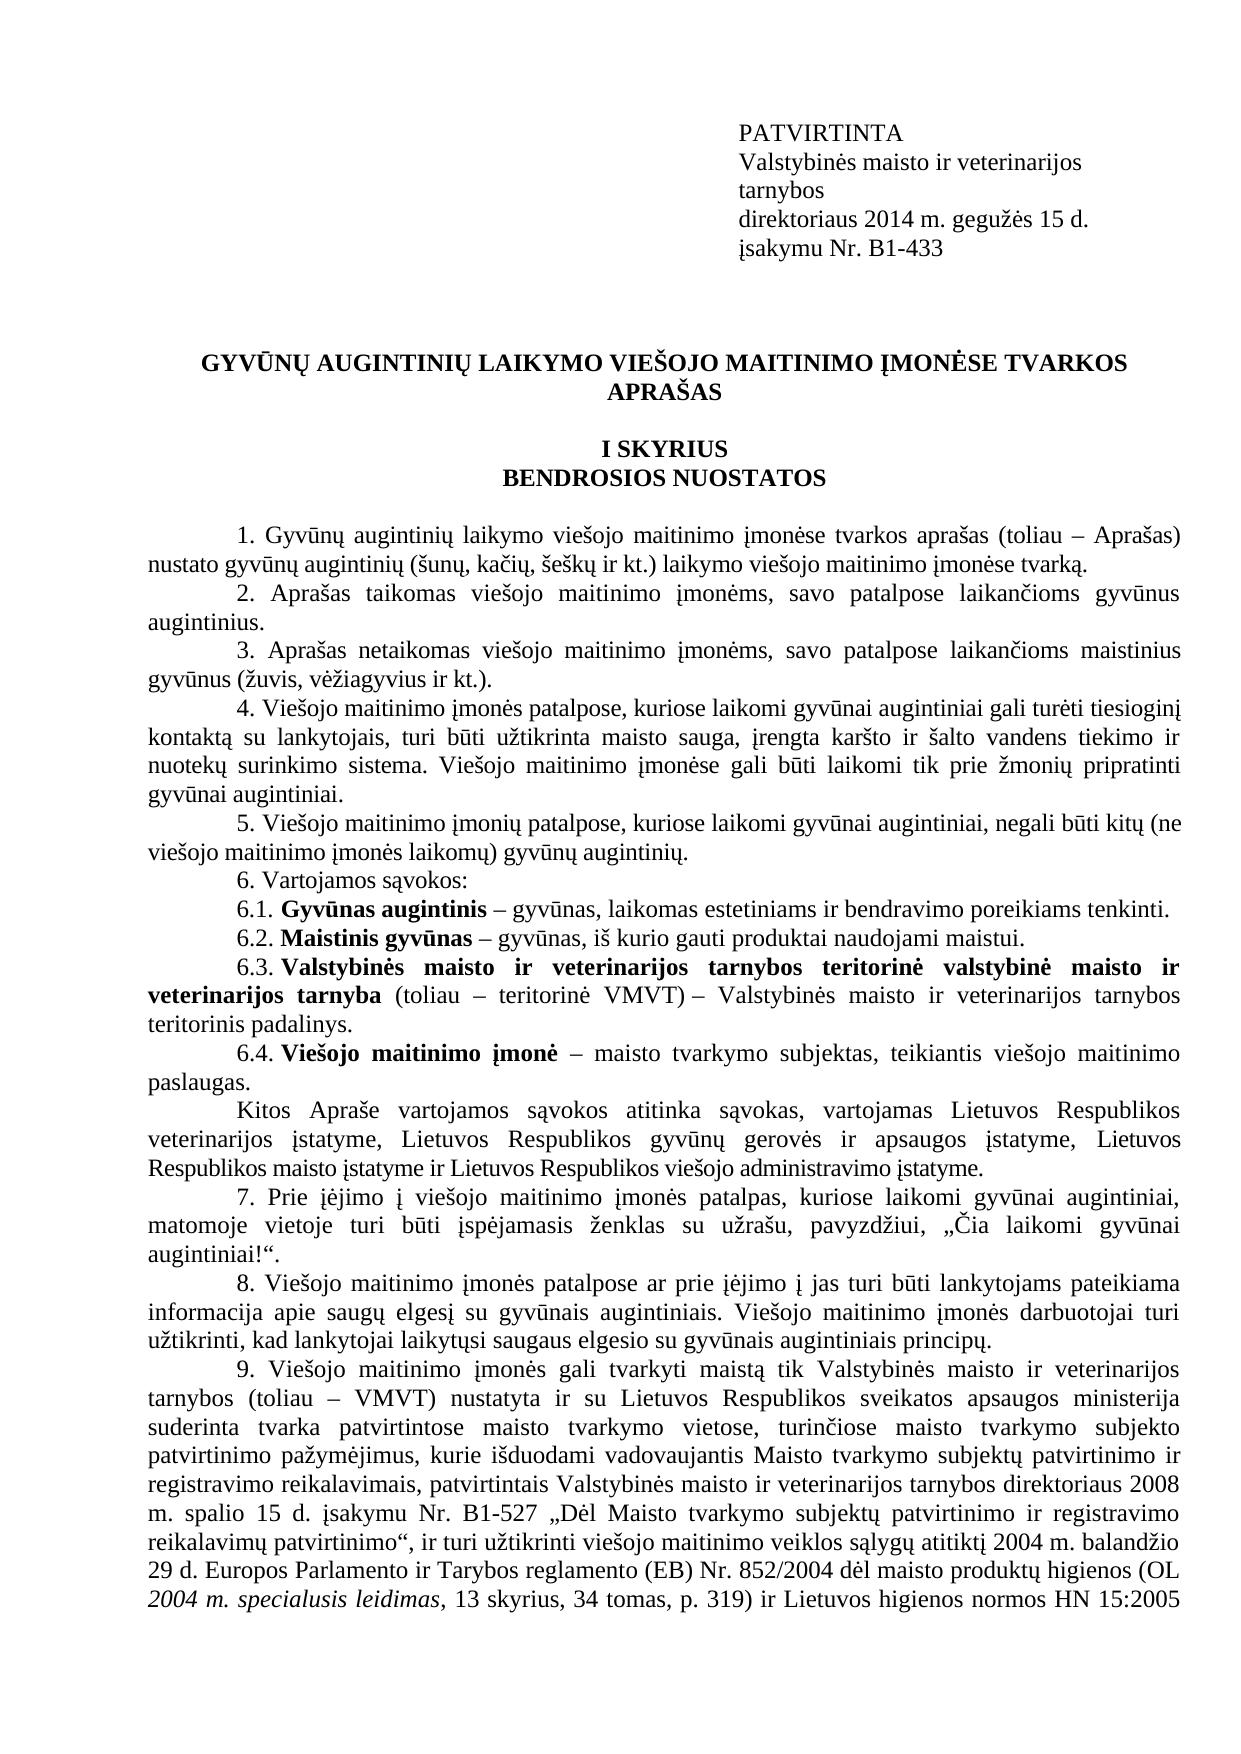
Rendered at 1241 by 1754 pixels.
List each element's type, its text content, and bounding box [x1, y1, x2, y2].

text 9. Viešojo maitinimo įmonės gali tvarkyti maistą tik Valstybinės maisto ir veterinarijos tarnybos (toliau – VMVT) nustatyta ir su Lietuvos Respublikos sveikatos apsaugos ministerija suderinta tvarka patvirtintose maisto tvarkymo vietose, turinčiose maisto tvarkymo subjekto patvirtinimo pažymėjimus, kurie išduodami vadovaujantis Maisto tvarkymo subjektų patvirtinimo ir registravimo reikalavimais, patvirtintais Valstybinės maisto ir veterinarijos tarnybos direktoriaus 2008 m. spalio 15 d. įsakymu Nr. B1-527 „Dėl Maisto tvarkymo subjektų patvirtinimo ir registravimo reikalavimų patvirtinimo“, ir turi užtikrinti viešojo maitinimo veiklos sąlygų atitiktį 2004 m. balandžio 29 d. Europos Parlamento ir Tarybos reglamento (EB) Nr. 852/2004 dėl maisto produktų higienos (OL 2004 m. specialusis leidimas, 13 skyrius, 34 tomas, p. 319) ir Lietuvos higienos normos HN 15:2005 [148, 1354, 1181, 1613]
text 6. Vartojamos sąvokos: [148, 866, 1181, 894]
text 5. Viešojo maitinimo įmonių patalpose, kuriose laikomi gyvūnai augintiniai, negali būti kitų (ne viešojo maitinimo įmonės laikomų) gyvūnų augintinių. [148, 808, 1181, 866]
text 1. Gyvūnų augintinių laikymo viešojo maitinimo įmonėse tvarkos aprašas (toliau – Aprašas) nustato gyvūnų augintinių (šunų, kačių, šeškų ir kt.) laikymo viešojo maitinimo įmonėse tvarką. [148, 521, 1181, 578]
text 6.1. Gyvūnas augintinis – gyvūnas, laikomas estetiniams ir bendravimo poreikiams tenkinti. [148, 894, 1181, 923]
text 4. Viešojo maitinimo įmonės patalpose, kuriose laikomi gyvūnai augintiniai gali turėti tiesioginį kontaktą su lankytojais, turi būti užtikrinta maisto sauga, įrengta karšto ir šalto vandens tiekimo ir nuotekų surinkimo sistema. Viešojo maitinimo įmonėse gali būti laikomi tik prie žmonių pripratinti gyvūnai augintiniai. [148, 693, 1181, 808]
text Valstybinės maisto ir veterinarijos [738, 147, 1181, 176]
text tarnybos [738, 176, 1181, 204]
text 8. Viešojo maitinimo įmonės patalpose ar prie įėjimo į jas turi būti lankytojams pateikiama informacija apie saugų elgesį su gyvūnais augintiniais. Viešojo maitinimo įmonės darbuotojai turi užtikrinti, kad lankytojai laikytųsi saugaus elgesio su gyvūnais augintiniais principų. [148, 1268, 1181, 1354]
text 7. Prie įėjimo į viešojo maitinimo įmonės patalpas, kuriose laikomi gyvūnai augintiniai, matomoje vietoje turi būti įspėjamasis ženklas su užrašu, pavyzdžiui, „Čia laikomi gyvūnai augintiniai!“. [148, 1182, 1181, 1268]
text Kitos Apraše vartojamos sąvokos atitinka sąvokas, vartojamas Lietuvos Respublikos veterinarijos įstatyme, Lietuvos Respublikos gyvūnų gerovės ir apsaugos įstatyme, Lietuvos Respublikos maisto įstatyme ir Lietuvos Respublikos viešojo administravimo įstatyme. [148, 1096, 1181, 1182]
text 3. Aprašas netaikomas viešojo maitinimo įmonėms, savo patalpose laikančioms maistinius gyvūnus (žuvis, vėžiagyvius ir kt.). [148, 636, 1181, 693]
text GYVŪNŲ AUGINTINIŲ LAIKYMO VIEŠOJO MAITINIMO ĮMONĖSE tvarkos aprašas [148, 348, 1181, 406]
text 6.4. Viešojo maitinimo įmonė – maisto tvarkymo subjektas, teikiantis viešojo maitinimo paslaugas. [148, 1038, 1181, 1096]
text direktoriaus 2014 m. gegužės 15 d. [738, 204, 1181, 233]
text 6.3. Valstybinės maisto ir veterinarijos tarnybos teritorinė valstybinė maisto ir veterinarijos tarnyba (toliau – teritorinė VMVT) – Valstybinės maisto ir veterinarijos tarnybos teritorinis padalinys. [148, 952, 1181, 1038]
text I SKYRIUS [148, 434, 1181, 463]
text PATVIRTINTA [738, 118, 1181, 147]
text 6.2. Maistinis gyvūnas – gyvūnas, iš kurio gauti produktai naudojami maistui. [148, 923, 1181, 952]
text įsakymu Nr. B1-433 [738, 233, 1181, 262]
text BENDROSIOS NUOSTATOS [148, 463, 1181, 492]
text 2. Aprašas taikomas viešojo maitinimo įmonėms, savo patalpose laikančioms gyvūnus augintinius. [148, 578, 1181, 636]
